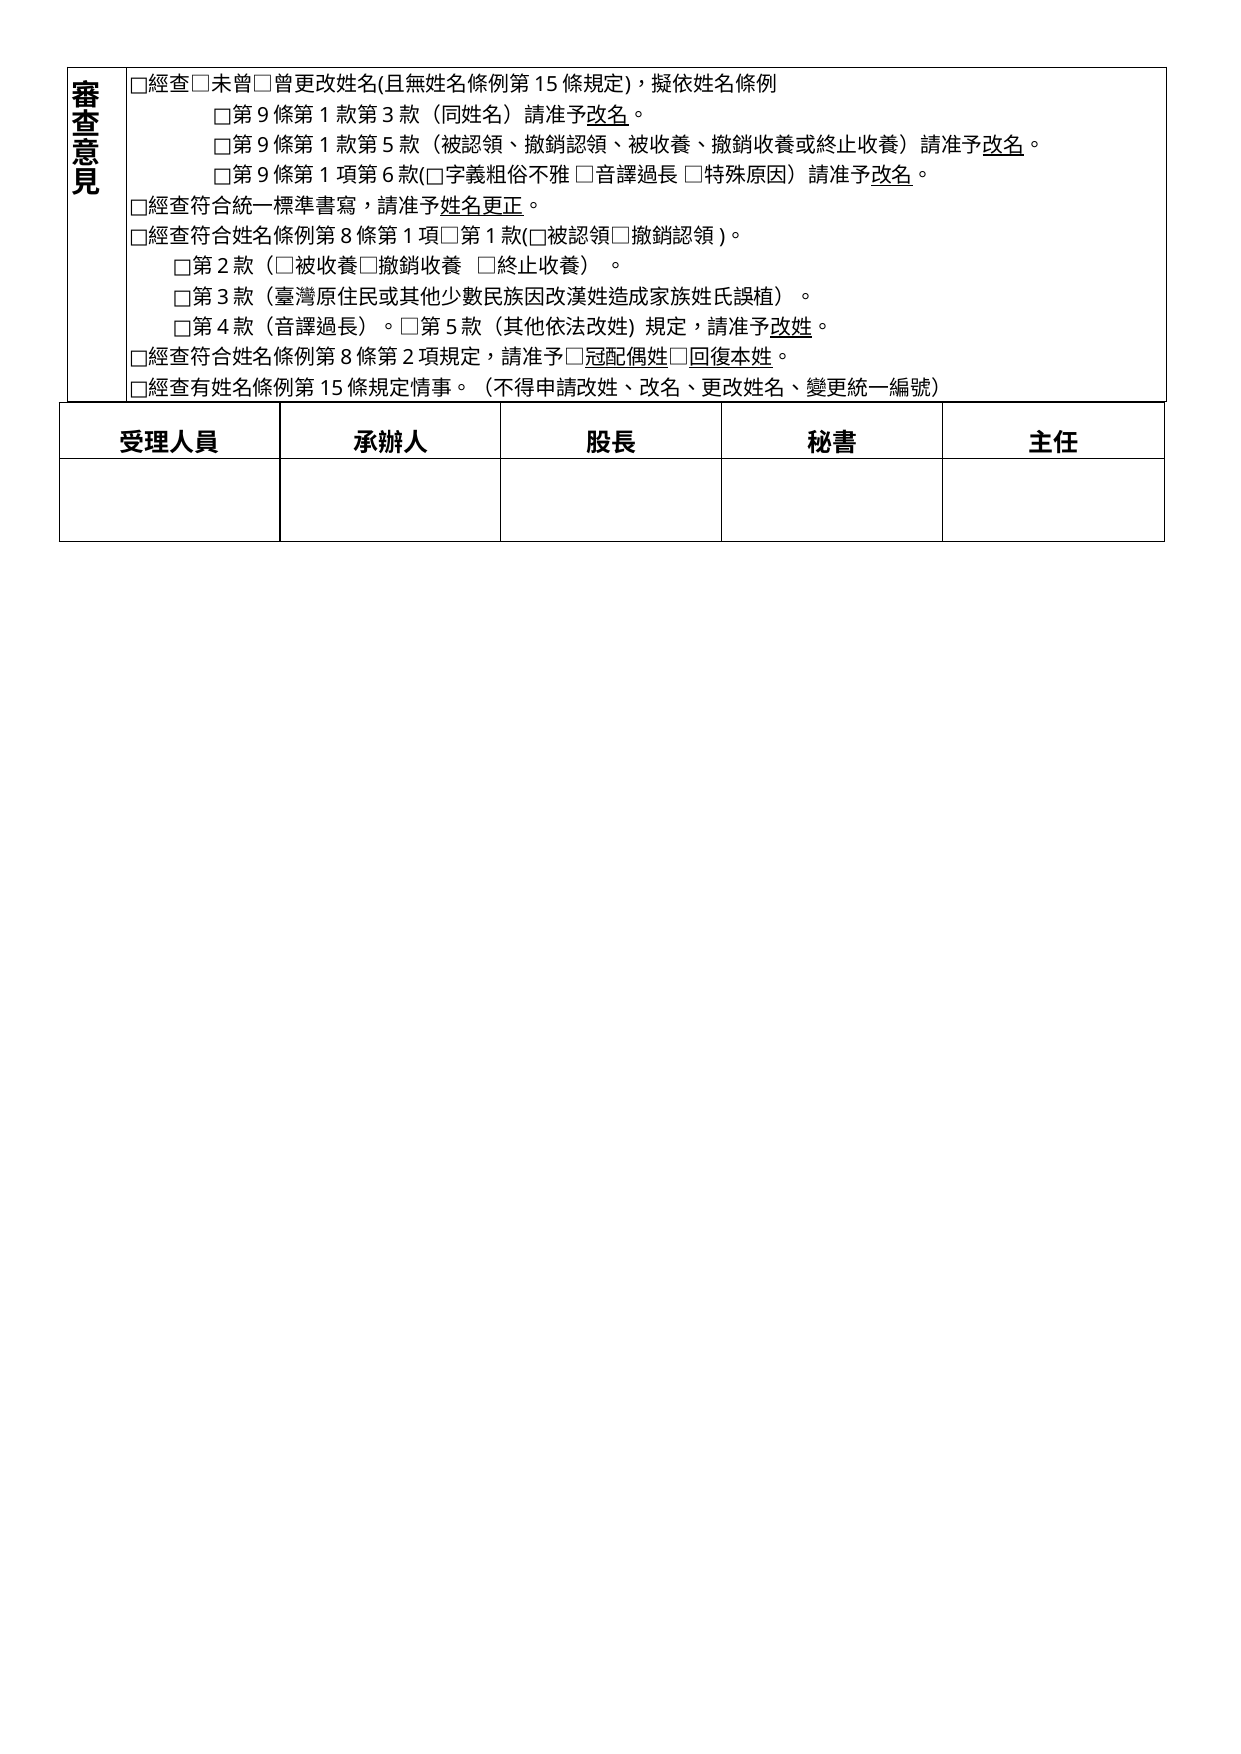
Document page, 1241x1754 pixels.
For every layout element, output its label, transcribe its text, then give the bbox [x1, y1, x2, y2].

table_cell [943, 459, 1164, 541]
table_cell [281, 459, 500, 541]
table_header 主任 [943, 403, 1164, 458]
table_header 受理人員 [60, 403, 279, 458]
table_cell □經查□未曾□曾更改姓名(且無姓名條例第15條規定)，擬依姓名條例 □第9條第1 款第3 款（同姓名）請准予改名。 □第9條第1 款第5 款（被認領、撤銷認領、被收養、撤銷收養或終止收養）請准予改名。 □第9條第1 項第6款(□字義粗俗不雅 □音譯過長 □特殊原因）請准予改名。 □經查符合統一標準書寫，請准予姓名更正。 □經查符合姓名條例第8條第1項□第1款(□被認領□撤銷認領 )。 □第2款（□被收養□撤銷收養 □終止收養） 。 □第3款（臺灣原住民或其他少數民族因改漢姓造成家族姓氏誤植）。 □第4款（音譯過長）。□第5款（其他依法改姓) 規定，請准予改姓。 □經查符合姓名條例第8條第2項規定，請准予□冠配偶姓□回復本姓。 □經查有姓名條例第15條規定情事。（不得申請改姓、改名、更改姓名、變更統一編號） [127, 68, 1166, 401]
table_header 秘書 [722, 403, 942, 458]
table_header 股長 [501, 403, 721, 458]
table_cell 審查意見 [68, 68, 126, 401]
table_cell [722, 459, 942, 541]
table_cell [501, 459, 721, 541]
table_header 承辦人 [281, 403, 500, 458]
table_cell [60, 459, 279, 541]
